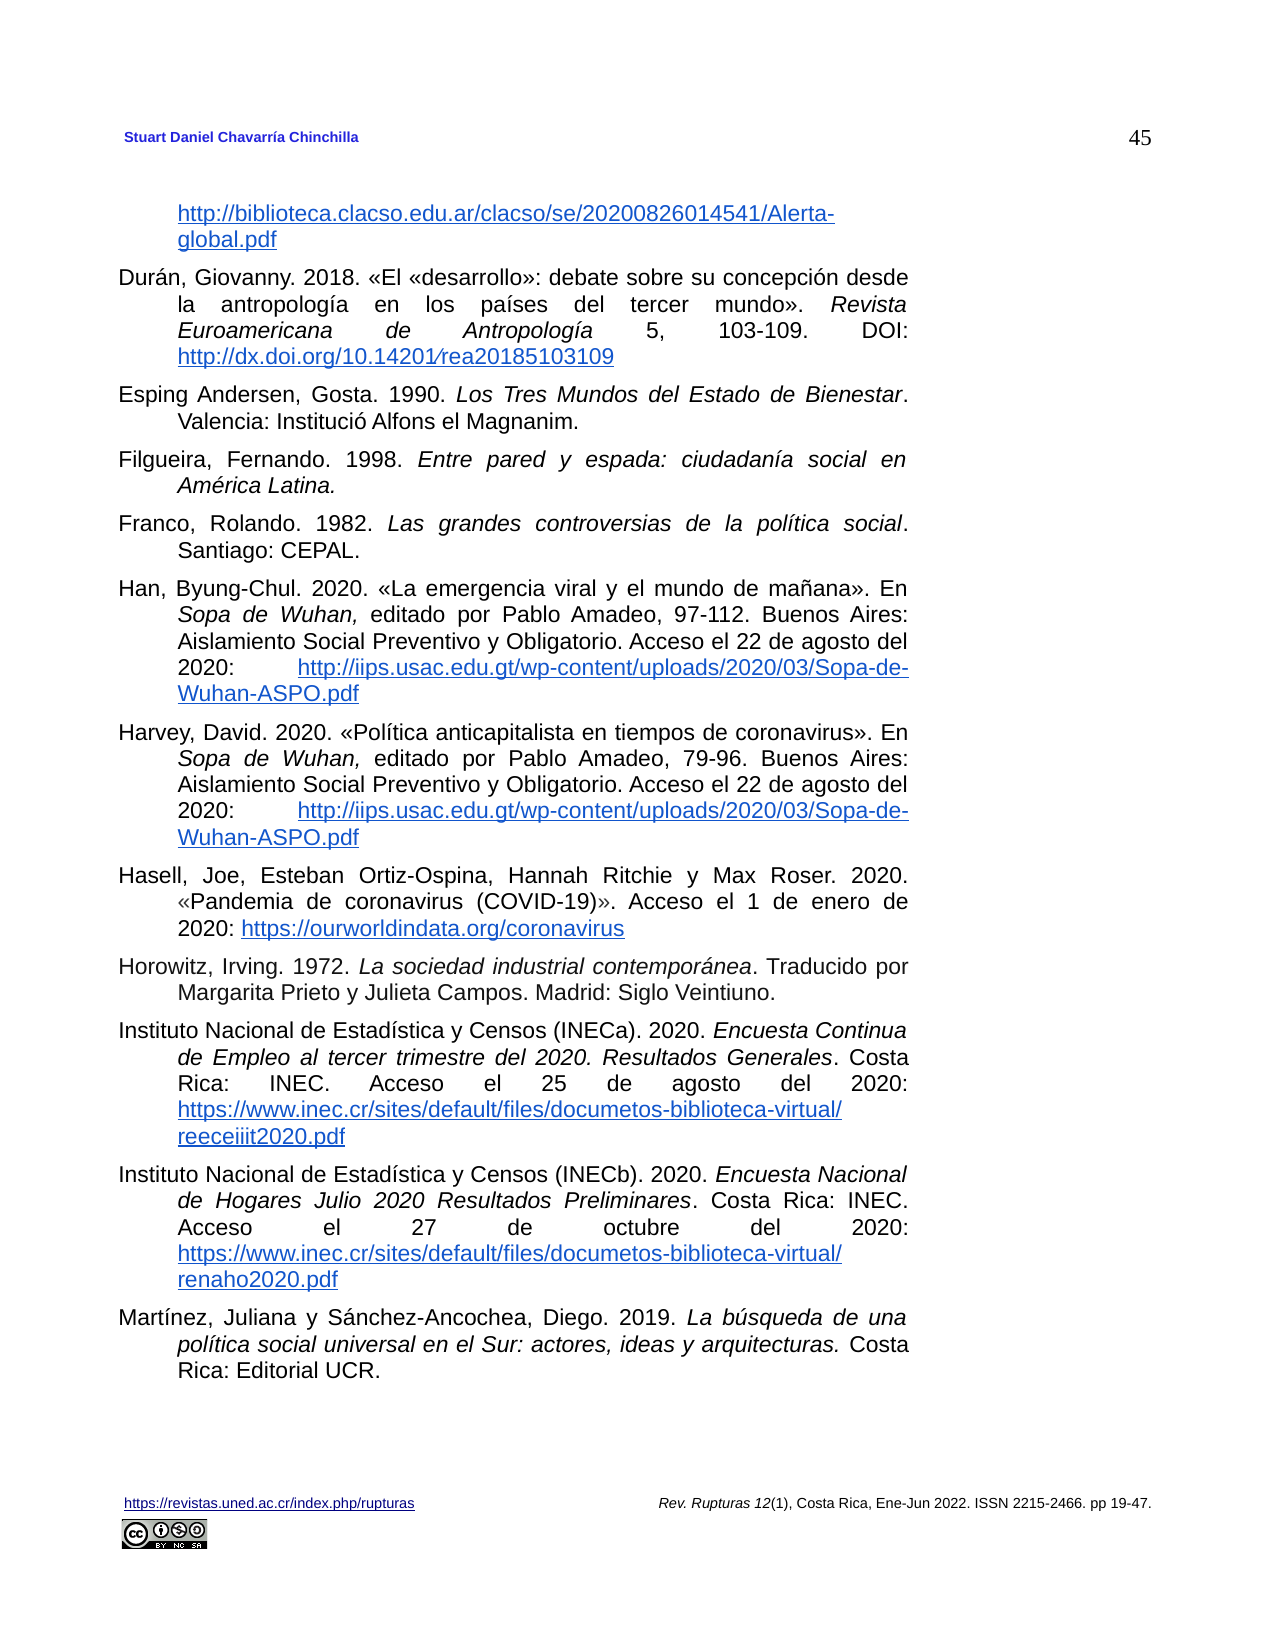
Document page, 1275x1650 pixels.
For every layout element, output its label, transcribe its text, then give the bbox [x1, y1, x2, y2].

text Franco, Rolando. 1982. Las grandes controversias de la política social. Santiago: CEPAL. [118, 510, 909, 563]
text Filgueira, Fernando. 1998. Entre pared y espada: ciudadanía social en América Latina. [118, 446, 909, 499]
text Instituto Nacional de Estadística y Censos (INECb). 2020. Encuesta Nacional de Hogares Julio 2020 Resultados Preliminares. Costa Rica: INEC. Acceso el 27 de octubre del 2020: https://www.inec.cr/sites/default/files/documetos-biblioteca-virtual/renaho2020.pdf [118, 1161, 909, 1293]
text Instituto Nacional de Estadística y Censos (INECa). 2020. Encuesta Continua de Empleo al tercer trimestre del 2020. Resultados Generales. Costa Rica: INEC. Acceso el 25 de agosto del 2020: https://www.inec.cr/sites/default/files/documetos-biblioteca-virtual/reeceiiit2020.pdf [118, 1017, 909, 1149]
text http://biblioteca.clacso.edu.ar/clacso/se/20200826014541/Alerta-global.pdf [118, 200, 909, 252]
text Esping Andersen, Gosta. 1990. Los Tres Mundos del Estado de Bienestar. Valencia: Institució Alfons el Magnanim. [118, 381, 909, 434]
text Martínez, Juliana y Sánchez-Ancochea, Diego. 2019. La búsqueda de una política social universal en el Sur: actores, ideas y arquitecturas. Costa Rica: Editorial UCR. [118, 1304, 909, 1383]
text Hasell, Joe, Esteban Ortiz-Ospina, Hannah Ritchie y Max Roser. 2020. «Pandemia de coronavirus (COVID-19)». Acceso el 1 de enero de 2020: https://ourworldindata.org/coronavirus [118, 862, 909, 941]
text Horowitz, Irving. 1972. La sociedad industrial contemporánea. Traducido por Margarita Prieto y Julieta Campos. Madrid: Siglo Veintiuno. [118, 953, 909, 1006]
text Harvey, David. 2020. «Política anticapitalista en tiempos de coronavirus». En Sopa de Wuhan, editado por Pablo Amadeo, 79-96. Buenos Aires: Aislamiento Social Preventivo y Obligatorio. Acceso el 22 de agosto del 2020: http://iips.usac.edu.gt/wp-content/uploads/2020/03/Sopa-de-Wuhan-ASPO.pdf [118, 718, 909, 850]
text Durán, Giovanny. 2018. «El «desarrollo»: debate sobre su concepción desde la antropología en los países del tercer mundo». Revista Euroamericana de Antropología 5, 103-109. DOI: http://dx.doi.org/10.14201∕rea20185103109 [118, 264, 909, 370]
picture [121, 1519, 208, 1549]
text Han, Byung-Chul. 2020. «La emergencia viral y el mundo de mañana». En Sopa de Wuhan, editado por Pablo Amadeo, 97-112. Buenos Aires: Aislamiento Social Preventivo y Obligatorio. Acceso el 22 de agosto del 2020: http://iips.usac.edu.gt/wp-content/uploads/2020/03/Sopa-de-Wuhan-ASPO.pdf [118, 575, 909, 707]
